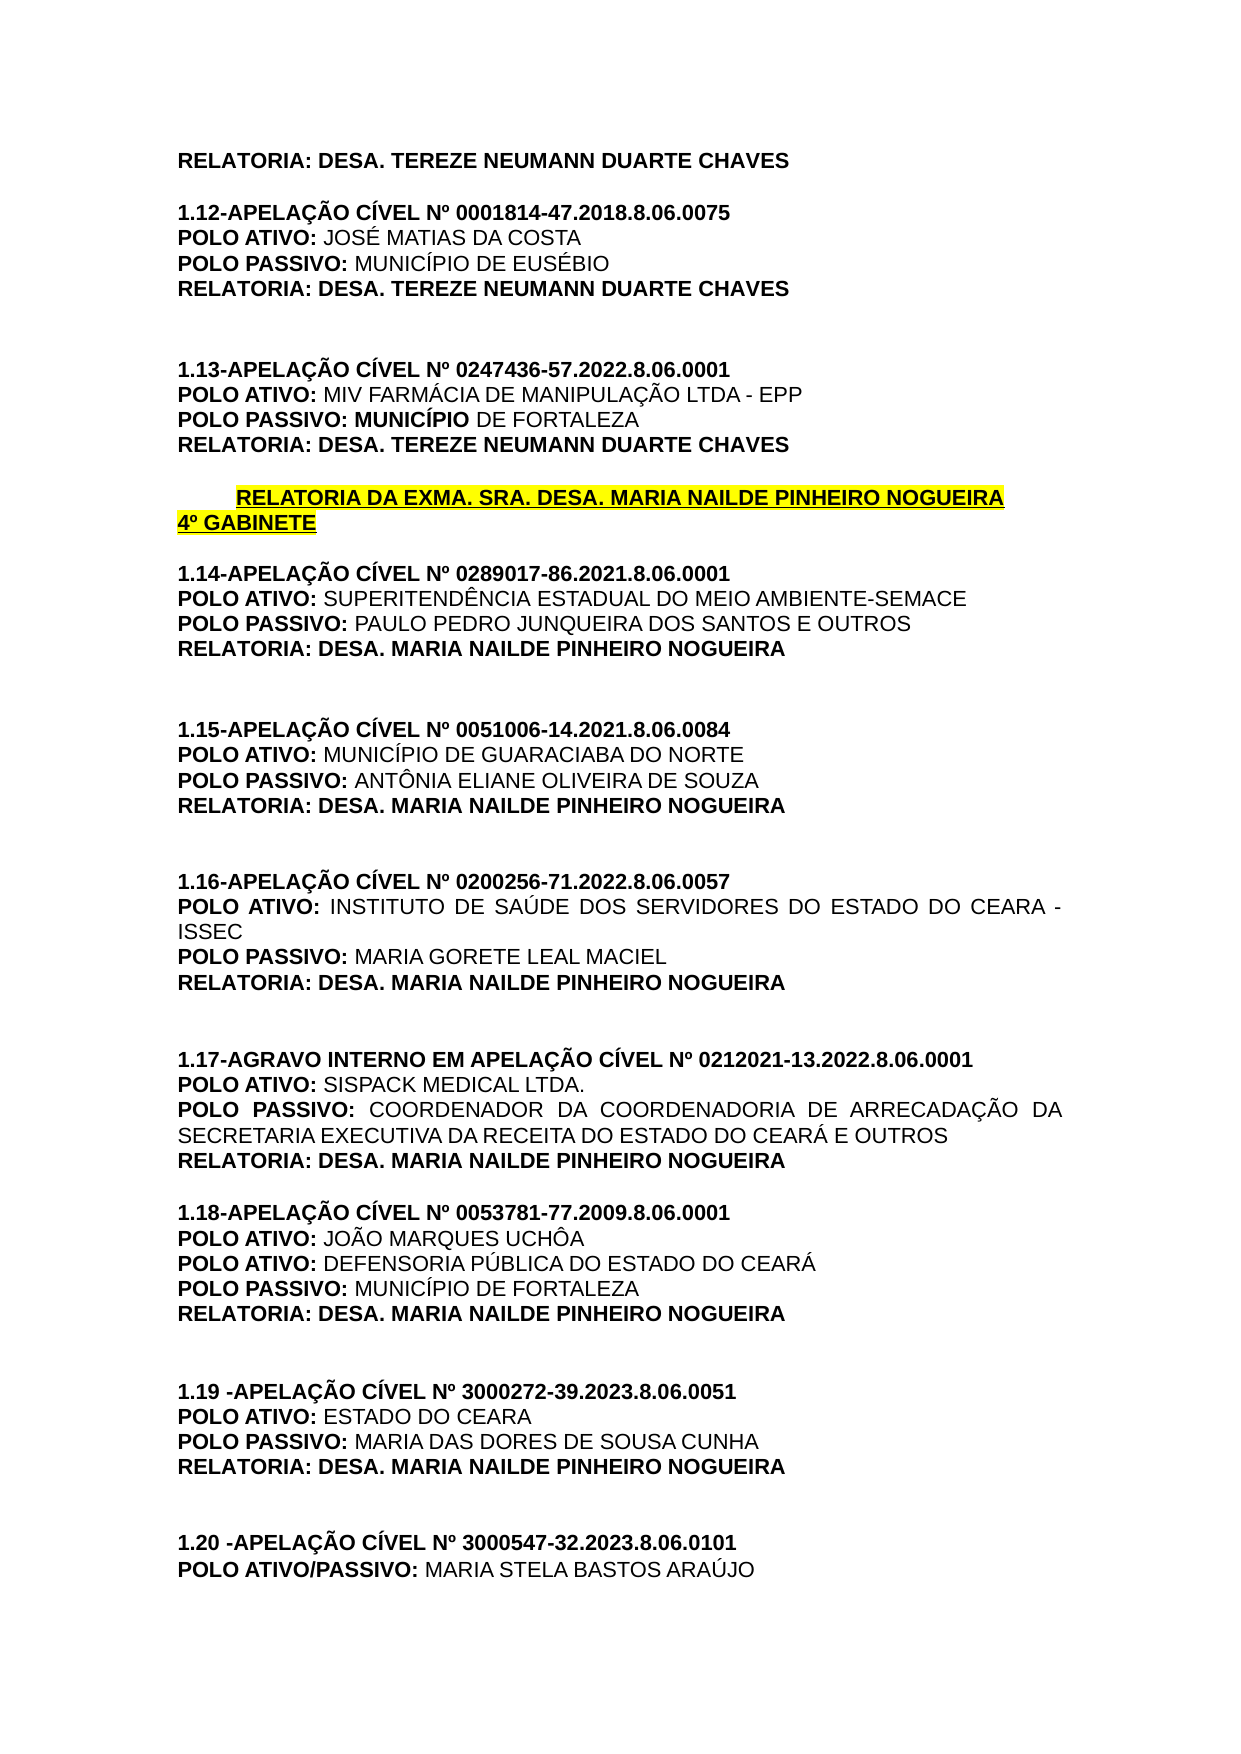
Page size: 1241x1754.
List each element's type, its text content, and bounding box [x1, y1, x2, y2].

text POLO PASSIVO: COORDENADOR DA COORDENADORIA DE ARRECADAÇÃO DA SECRETARIA EXECUTIVA DA RECEITA DO ESTADO DO CEARÁ E OUTROS [177, 1097, 1063, 1148]
text POLO ATIVO: ESTADO DO CEARA [177, 1404, 1063, 1429]
text RELATORIA: DESA. MARIA NAILDE PINHEIRO NOGUEIRA [177, 1454, 1063, 1479]
text POLO PASSIVO: ANTÔNIA ELIANE OLIVEIRA DE SOUZA [177, 768, 1063, 793]
text POLO ATIVO: SUPERITENDÊNCIA ESTADUAL DO MEIO AMBIENTE-SEMACE [177, 586, 1063, 611]
text POLO ATIVO: INSTITUTO DE SAÚDE DOS SERVIDORES DO ESTADO DO CEARA - ISSEC [177, 894, 1063, 944]
text 1.19 -APELAÇÃO CÍVEL Nº 3000272-39.2023.8.06.0051 [177, 1378, 1063, 1404]
text RELATORIA: DESA. MARIA NAILDE PINHEIRO NOGUEIRA [177, 969, 1063, 994]
text RELATORIA: DESA. MARIA NAILDE PINHEIRO NOGUEIRA [177, 1148, 1063, 1173]
text POLO ATIVO: JOÃO MARQUES UCHÔA [177, 1225, 1063, 1251]
text RELATORIA: DESA. MARIA NAILDE PINHEIRO NOGUEIRA [177, 1301, 1063, 1326]
text POLO PASSIVO: MUNICÍPIO DE EUSÉBIO [177, 250, 1063, 276]
text RELATORIA: DESA. TEREZE NEUMANN DUARTE CHAVES [177, 432, 1063, 458]
text 1.15-APELAÇÃO CÍVEL Nº 0051006-14.2021.8.06.0084 [177, 717, 1063, 742]
text 4º GABINETE [177, 510, 1063, 535]
text 1.12-APELAÇÃO CÍVEL Nº 0001814-47.2018.8.06.0075 [177, 200, 1063, 225]
text POLO PASSIVO: MUNICÍPIO DE FORTALEZA [177, 407, 1063, 432]
text POLO PASSIVO: PAULO PEDRO JUNQUEIRA DOS SANTOS E OUTROS [177, 611, 1063, 636]
text RELATORIA DA EXMA. SRA. DESA. MARIA NAILDE PINHEIRO NOGUEIRA [177, 485, 1063, 510]
text 1.18-APELAÇÃO CÍVEL Nº 0053781-77.2009.8.06.0001 [177, 1200, 1063, 1225]
text POLO PASSIVO: MARIA DAS DORES DE SOUSA CUNHA [177, 1429, 1063, 1454]
text POLO ATIVO: MIV FARMÁCIA DE MANIPULAÇÃO LTDA - EPP [177, 382, 1063, 407]
text POLO PASSIVO: MUNICÍPIO DE FORTALEZA [177, 1276, 1063, 1301]
text POLO PASSIVO: MARIA GORETE LEAL MACIEL [177, 944, 1063, 969]
text RELATORIA: DESA. TEREZE NEUMANN DUARTE CHAVES [177, 148, 1063, 173]
text POLO ATIVO/PASSIVO: MARIA STELA BASTOS ARAÚJO [177, 1557, 1063, 1582]
text RELATORIA: DESA. MARIA NAILDE PINHEIRO NOGUEIRA [177, 793, 1063, 818]
text POLO ATIVO: JOSÉ MATIAS DA COSTA [177, 225, 1063, 250]
text RELATORIA: DESA. MARIA NAILDE PINHEIRO NOGUEIRA [177, 636, 1063, 661]
text 1.17-AGRAVO INTERNO EM APELAÇÃO CÍVEL Nº 0212021-13.2022.8.06.0001 [177, 1047, 1063, 1072]
text 1.20 -APELAÇÃO CÍVEL Nº 3000547-32.2023.8.06.0101 [177, 1530, 1063, 1555]
text 1.13-APELAÇÃO CÍVEL Nº 0247436-57.2022.8.06.0001 [177, 357, 1063, 382]
text POLO ATIVO: MUNICÍPIO DE GUARACIABA DO NORTE [177, 742, 1063, 768]
text 1.14-APELAÇÃO CÍVEL Nº 0289017-86.2021.8.06.0001 [177, 560, 1063, 586]
text POLO ATIVO: DEFENSORIA PÚBLICA DO ESTADO DO CEARÁ [177, 1251, 1063, 1276]
text POLO ATIVO: SISPACK MEDICAL LTDA. [177, 1072, 1063, 1097]
text 1.16-APELAÇÃO CÍVEL Nº 0200256-71.2022.8.06.0057 [177, 868, 1063, 894]
text RELATORIA: DESA. TEREZE NEUMANN DUARTE CHAVES [177, 276, 1063, 301]
